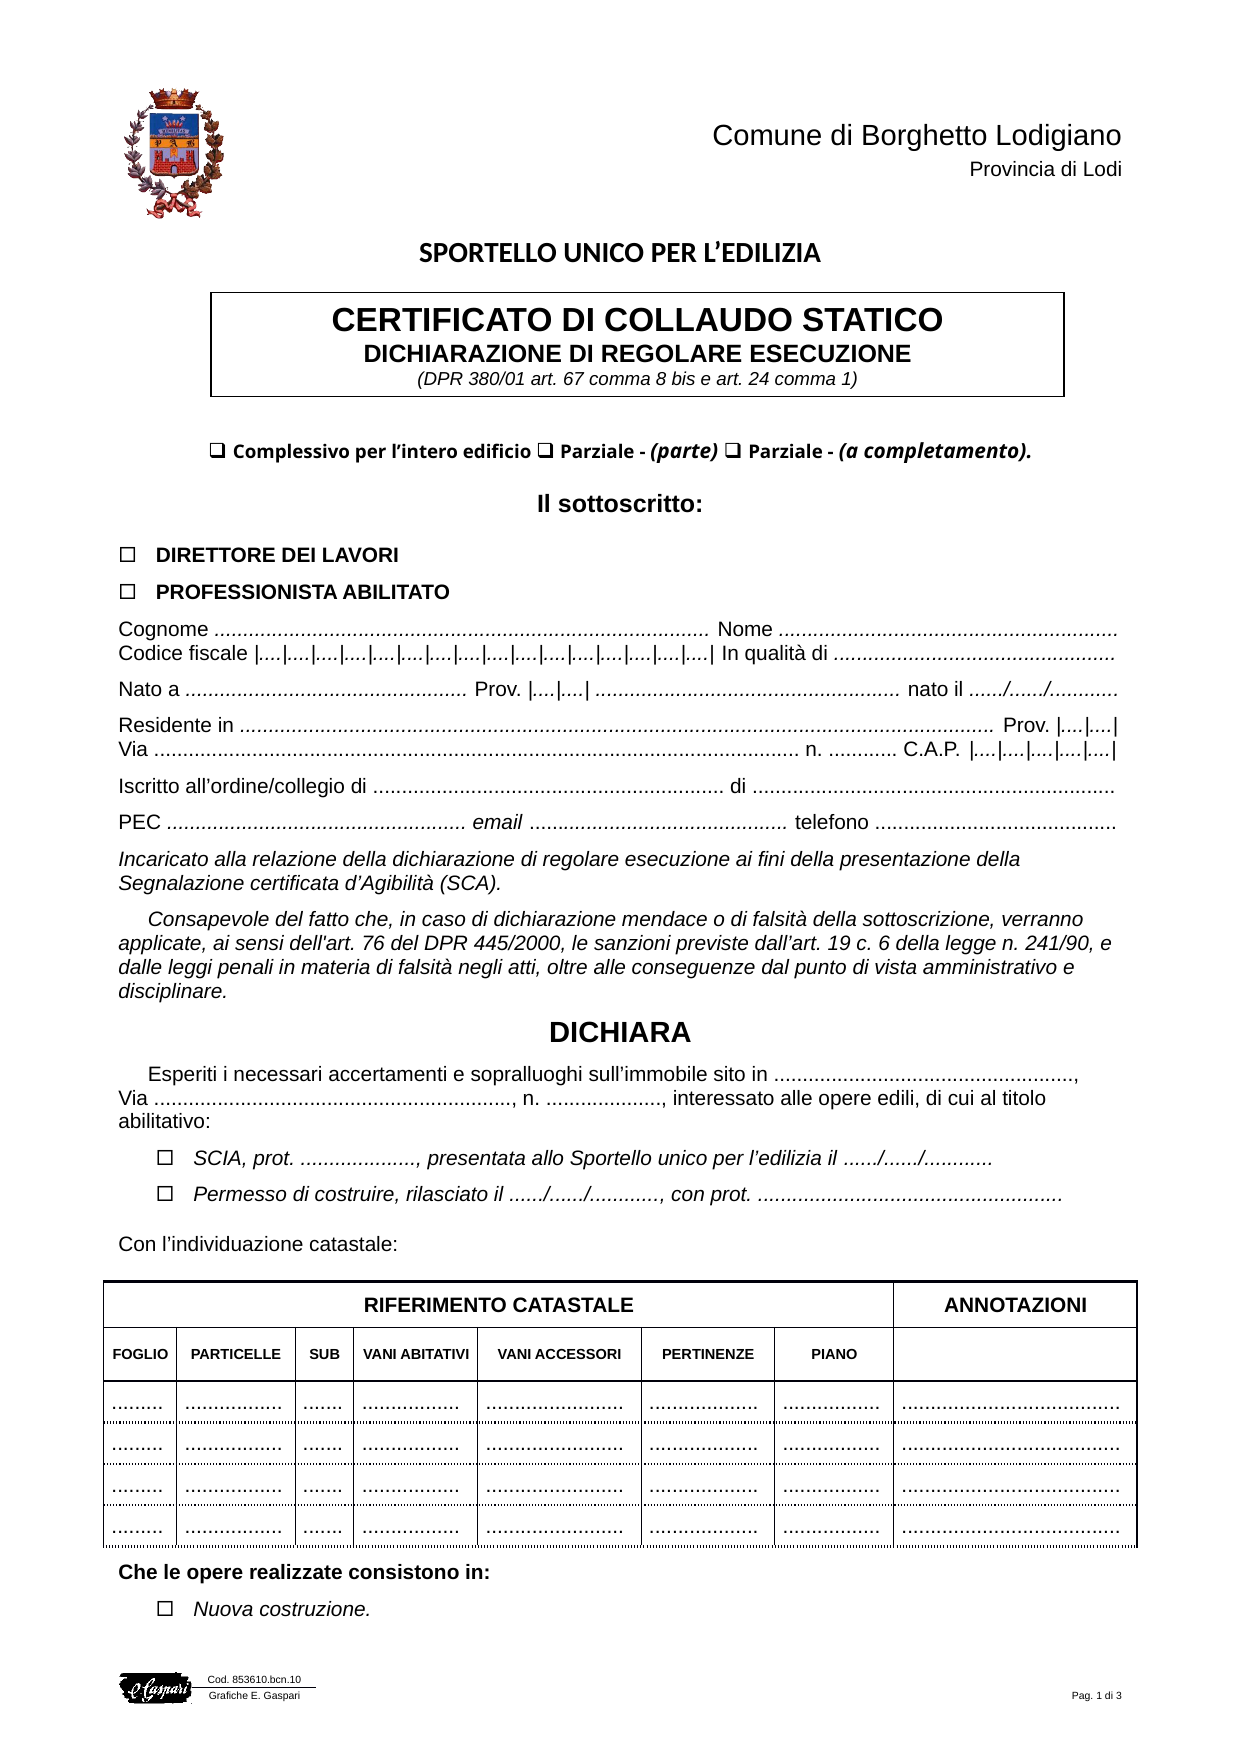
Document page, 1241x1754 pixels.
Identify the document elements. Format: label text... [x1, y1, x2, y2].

text DICHIARA [118, 1015, 1122, 1049]
table_cell ....... [296, 1504, 353, 1545]
list DIRETTORE DEI LAVORI [118, 543, 1122, 567]
text Residente in ................................................................................................................................... Prov. |....|....| Via ................................................................................................................ n. ............ C.A.P. |....|....|....|....|....| [118, 713, 1122, 761]
table_cell ...................................... [894, 1463, 1136, 1504]
text Comune di Borghetto Lodigiano [224, 118, 1122, 152]
text Consapevole del fatto che, in caso di dichiarazione mendace o di falsità della sottoscrizione, verranno applicate, ai sensi dell'art. 76 del DPR 445/2000, le sanzioni previste dall’art. 19 c. 6 della legge n. 241/90, e dalle leggi penali in materia di falsità negli atti, oltre alle conseguenze dal punto di vista amministrativo e disciplinare. [118, 907, 1122, 1003]
table_cell [894, 1328, 1136, 1380]
table_cell PARTICELLE [177, 1328, 295, 1380]
table_cell VANI ACCESSORI [478, 1328, 641, 1380]
text Iscritto all’ordine/collegio di ............................................................. di ............................................................... [118, 774, 1122, 798]
text Il sottoscritto: [118, 489, 1122, 518]
text Che le opere realizzate consistono in: [118, 1560, 1122, 1584]
table_cell ........................ [478, 1382, 641, 1421]
table_cell ................. [354, 1421, 477, 1463]
table_cell ................. [775, 1382, 893, 1421]
table_cell ........................ [478, 1421, 641, 1463]
table_cell VANI ABITATIVI [354, 1328, 477, 1380]
list SCIA, prot. ...................., presentata allo Sportello unico per l’edilizia il ....../....../............ [156, 1146, 1122, 1170]
table_cell ................. [177, 1421, 295, 1463]
text Cognome ...................................................................................... Nome ........................................................... Codice fiscale |....|....|....|....|....|....|....|....|....|....|....|....|....|....|....|....| In qualità di ................................................. [118, 616, 1122, 664]
text Nato a ................................................. Prov. |....|....| ..................................................... nato il ....../....../............ [118, 677, 1122, 701]
table_cell ................. [354, 1504, 477, 1545]
table_cell ................. [177, 1382, 295, 1421]
table_header ANNOTAZIONI [894, 1283, 1136, 1327]
table_cell ........................ [478, 1504, 641, 1545]
table_cell FOGLIO [104, 1328, 176, 1380]
subtitle SPORTELLO UNICO PER L’EDILIZIA [118, 234, 1122, 270]
table_cell ......... [104, 1504, 176, 1545]
table_cell ................... [642, 1504, 774, 1545]
table_cell ......... [104, 1463, 176, 1504]
text PEC .................................................... email ............................................. telefono .......................................... [118, 810, 1122, 834]
table_cell ................. [354, 1382, 477, 1421]
list PROFESSIONISTA ABILITATO [118, 580, 1122, 604]
table_cell SUB [296, 1328, 353, 1380]
text  Complessivo per l’intero edificio  Parziale - (parte)  Parziale - (a completamento). [118, 436, 1122, 464]
text Con l’individuazione catastale: [118, 1231, 1122, 1255]
table_cell ................. [775, 1463, 893, 1504]
table_cell ....... [296, 1382, 353, 1421]
table_cell ................. [177, 1504, 295, 1545]
text Esperiti i necessari accertamenti e sopralluoghi sull’immobile sito in ...................................................., Via .............................................................., n. ...................., interessato alle opere edili, di cui al titolo abilitativo: [118, 1061, 1122, 1133]
table_cell ...................................... [894, 1382, 1136, 1421]
table_cell ................. [354, 1463, 477, 1504]
picture [122, 87, 224, 219]
text Incaricato alla relazione della dichiarazione di regolare esecuzione ai fini della presentazione della Segnalazione certificata d’Agibilità (SCA). [118, 847, 1122, 894]
table_cell ................... [642, 1382, 774, 1421]
table_cell ................... [642, 1421, 774, 1463]
table_cell ......... [104, 1421, 176, 1463]
table_header RIFERIMENTO CATASTALE [104, 1283, 893, 1327]
list Nuova costruzione. [156, 1596, 1122, 1621]
table_cell PIANO [775, 1328, 893, 1380]
list Permesso di costruire, rilasciato il ....../....../............, con prot. ..................................................... [156, 1182, 1122, 1206]
table_cell ......... [104, 1382, 176, 1421]
table_cell ................... [642, 1463, 774, 1504]
table_cell ........................ [478, 1463, 641, 1504]
table_cell ...................................... [894, 1421, 1136, 1463]
table_cell PERTINENZE [642, 1328, 774, 1380]
table_cell ....... [296, 1463, 353, 1504]
text Provincia di Lodi [224, 157, 1122, 181]
table_cell ................. [775, 1421, 893, 1463]
picture [118, 1672, 192, 1704]
table_cell ...................................... [894, 1504, 1136, 1545]
table_cell ....... [296, 1421, 353, 1463]
table_cell ................. [177, 1463, 295, 1504]
table_cell ................. [775, 1504, 893, 1545]
